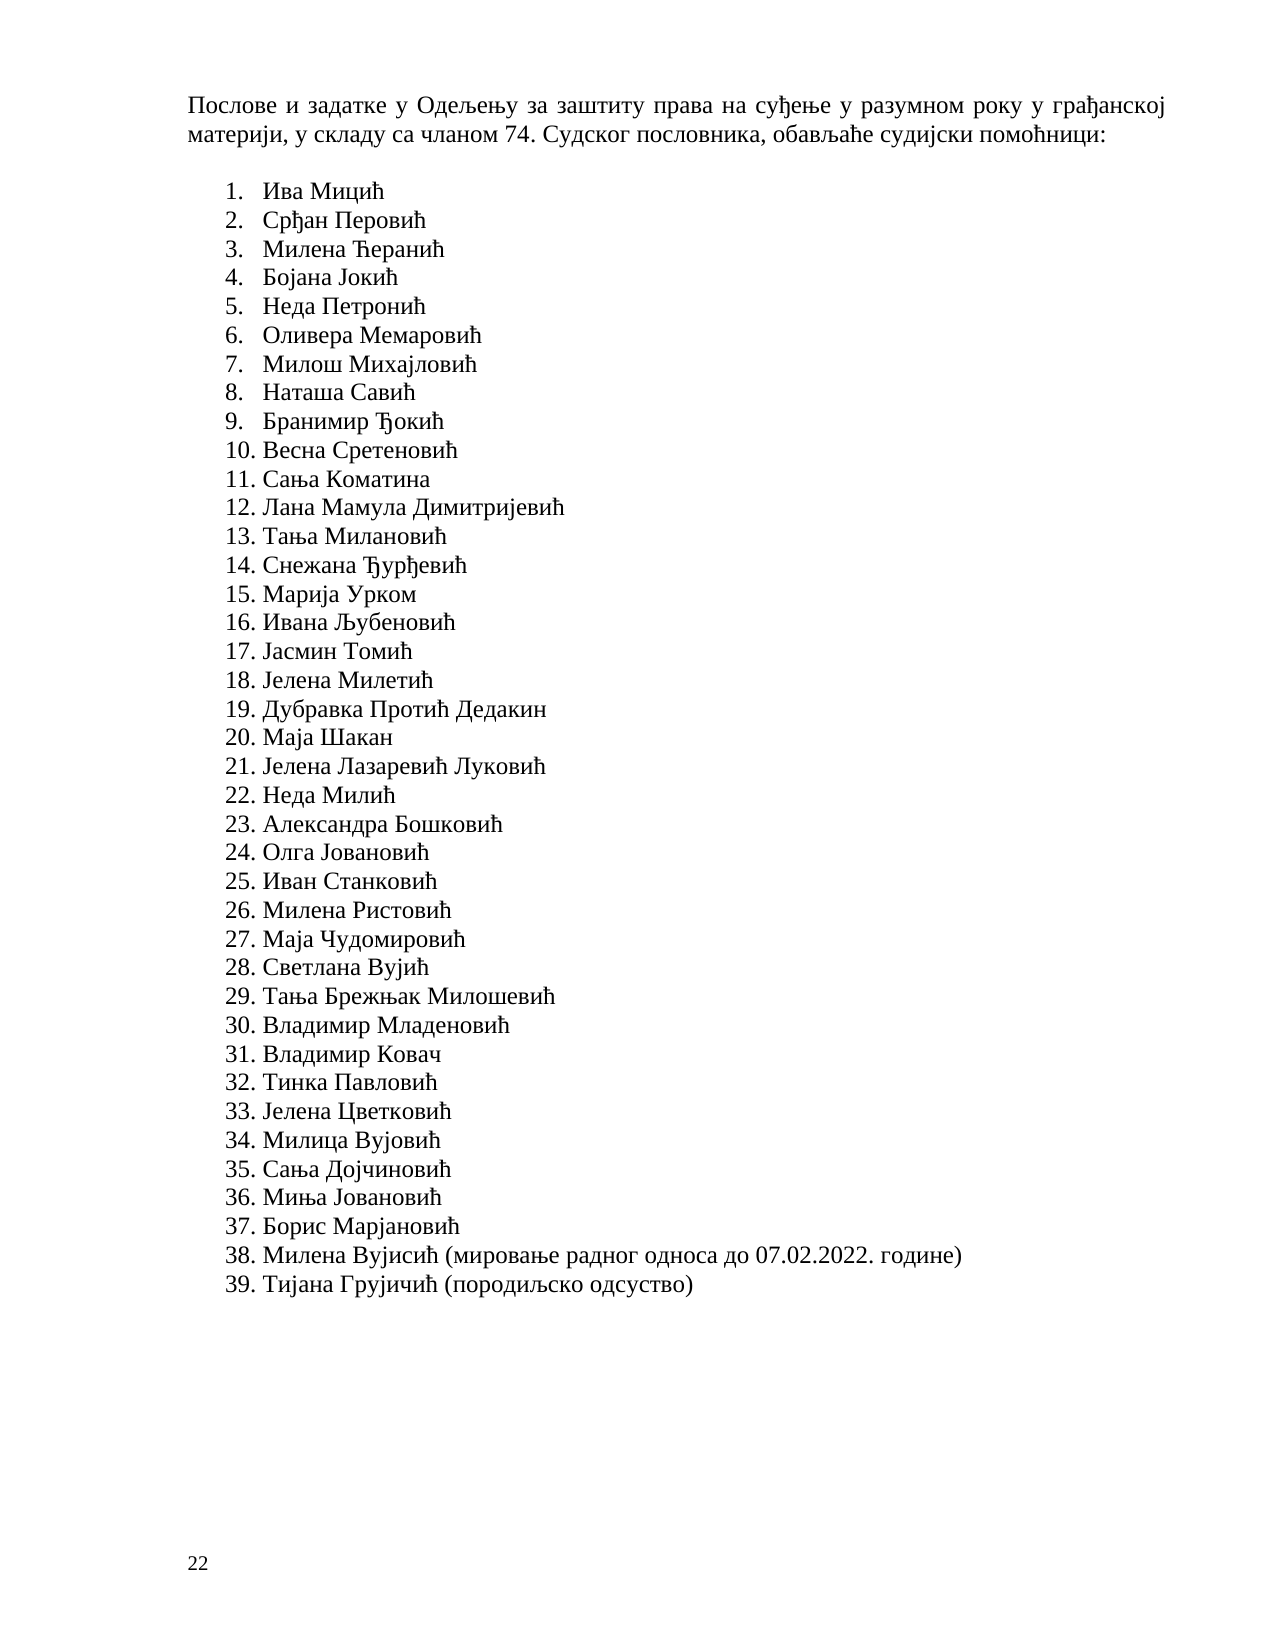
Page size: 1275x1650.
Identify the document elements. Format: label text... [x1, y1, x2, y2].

list Наташа Савић [225, 377, 1167, 406]
list Тијана Грујичић (породиљско одсуство) [225, 1269, 1167, 1297]
list Јелена Цветковић [225, 1096, 1167, 1125]
list Сања Дојчиновић [225, 1154, 1167, 1182]
list Јелена Лазаревић Луковић [225, 751, 1167, 780]
text Послове и задатке у Одељењу за заштиту права на суђење у разумном року у грађанској материји, у складу са чланом 74. Судског пословника, обављаће судијски помоћници: [187, 90, 1167, 147]
list Лана Мамула Димитријевић [225, 492, 1167, 521]
list Дубравка Протић Дедакин [225, 694, 1167, 722]
list Јасмин Томић [225, 636, 1167, 665]
list Владимир Ковач [225, 1039, 1167, 1067]
list Борис Марјановић [225, 1211, 1167, 1240]
list Неда Петронић [225, 291, 1167, 320]
list Маја Чудомировић [225, 924, 1167, 952]
list Ивана Љубеновић [225, 607, 1167, 636]
list Снежана Ђурђевић [225, 550, 1167, 579]
list Александра Бошковић [225, 809, 1167, 837]
list Милена Вујисић (мировање радног односа до 07.02.2022. године) [225, 1240, 1167, 1269]
list Тинка Павловић [225, 1067, 1167, 1096]
list Бојана Јокић [225, 262, 1167, 291]
list Иван Станковић [225, 866, 1167, 895]
list Светлана Вујић [225, 952, 1167, 981]
list Оливера Мемаровић [225, 320, 1167, 349]
list Бранимир Ђокић [225, 406, 1167, 435]
list Ива Мицић [225, 176, 1167, 205]
list Милена Ћеранић [225, 234, 1167, 262]
list Неда Милић [225, 780, 1167, 809]
list Милена Ристовић [225, 895, 1167, 924]
list Јелена Милетић [225, 665, 1167, 694]
list Милош Михајловић [225, 349, 1167, 377]
list Тања Милановић [225, 521, 1167, 550]
list Олга Јовановић [225, 837, 1167, 866]
list Тања Брежњак Милошевић [225, 981, 1167, 1010]
list Срђан Перовић [225, 205, 1167, 234]
list Маја Шакан [225, 722, 1167, 751]
list Владимир Младеновић [225, 1010, 1167, 1039]
list Миња Јовановић [225, 1182, 1167, 1211]
list Марија Урком [225, 579, 1167, 607]
list Милица Вујовић [225, 1125, 1167, 1154]
list Весна Сретеновић [225, 435, 1167, 464]
list Сања Коматина [225, 464, 1167, 492]
